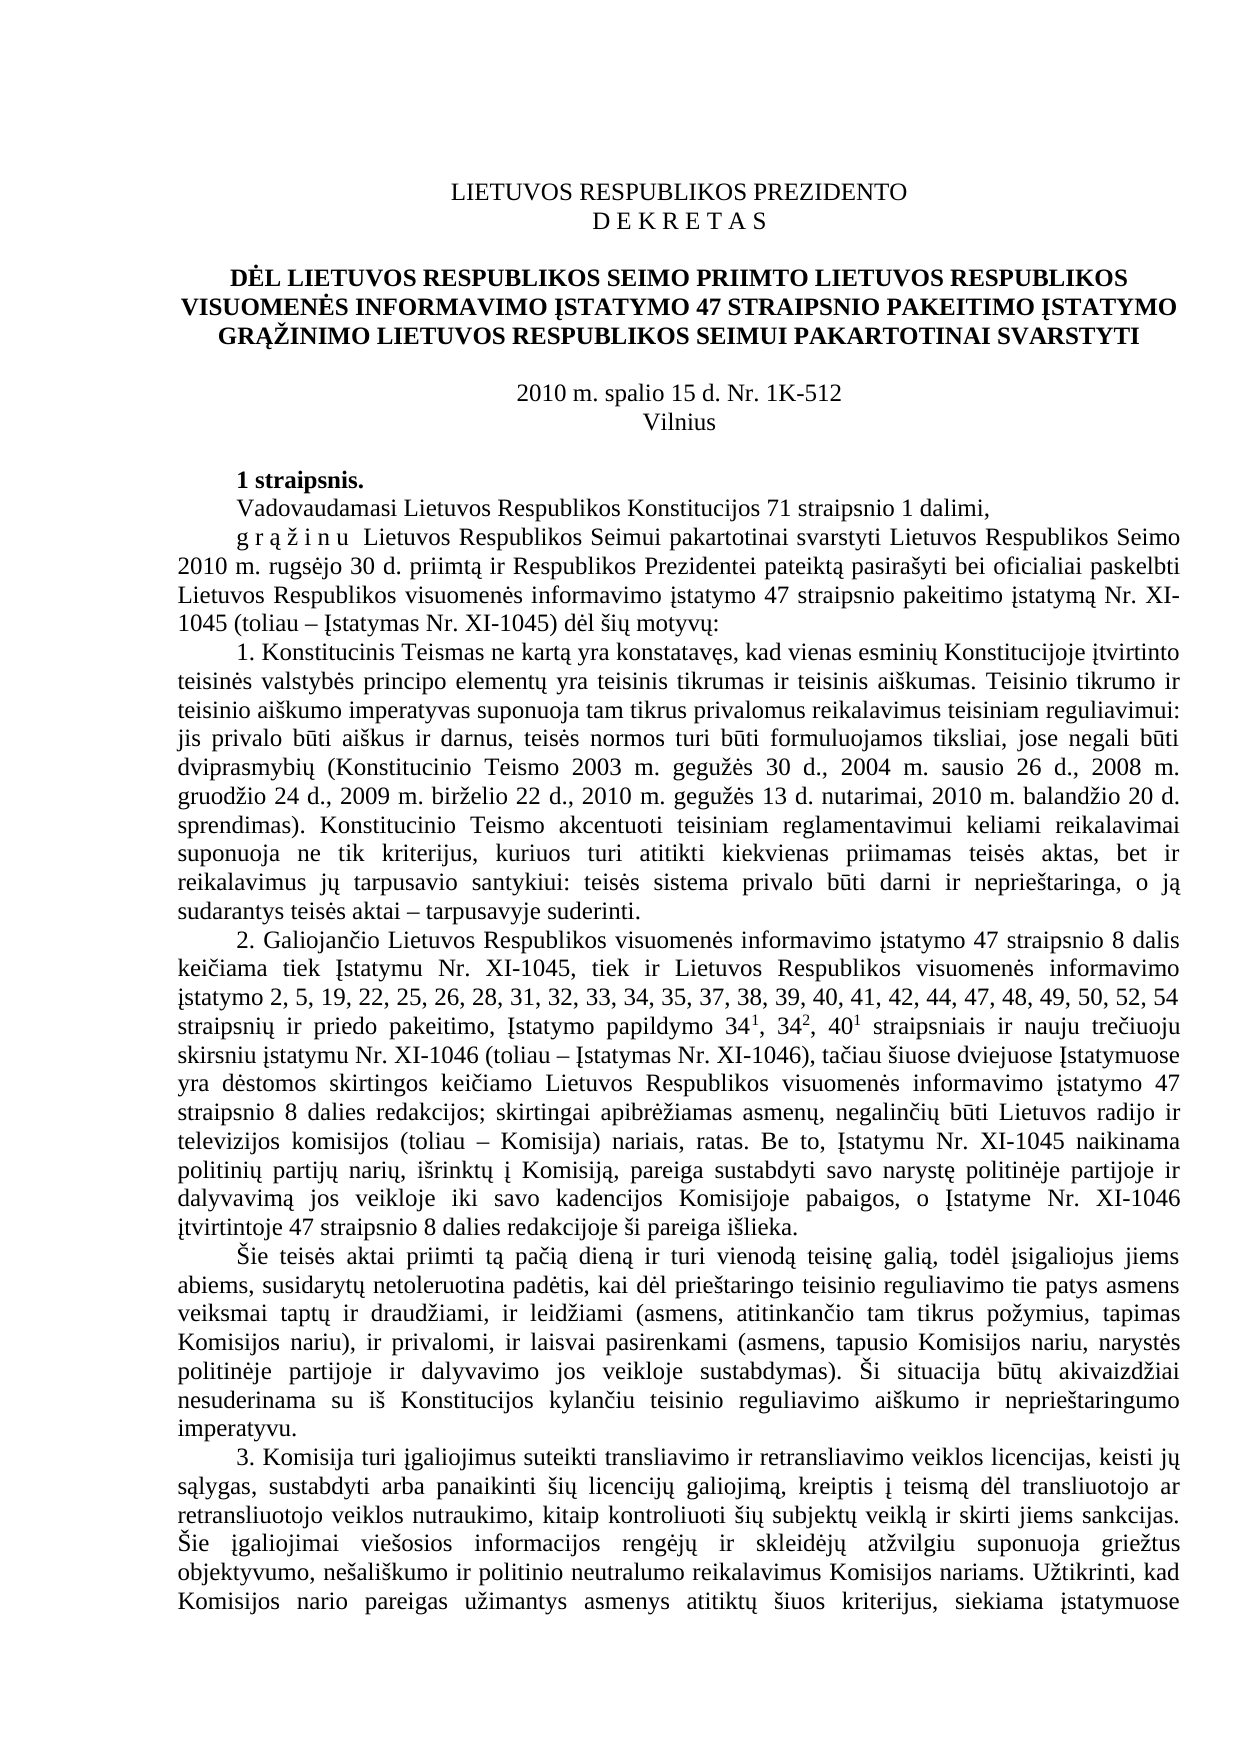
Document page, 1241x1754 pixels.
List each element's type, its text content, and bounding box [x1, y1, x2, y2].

text 2010 m. spalio 15 d. Nr. 1K-512 [177, 378, 1181, 407]
text Vilnius [177, 407, 1181, 436]
text Vadovaudamasi Lietuvos Respublikos Konstitucijos 71 straipsnio 1 dalimi, [177, 493, 1181, 522]
text DĖL LIETUVOS RESPUBLIKOS SEIMO PRIIMTO LIETUVOS RESPUBLIKOS VISUOMENĖS INFORMAVIMO ĮSTATYMO 47 STRAIPSNIO PAKEITIMO ĮSTATYMO GRĄŽINIMO LIETUVOS RESPUBLIKOS SEIMUI PAKARTOTINAI SVARSTYTI [177, 263, 1181, 350]
text 1 straipsnis. [177, 465, 1181, 493]
text 2. Galiojančio Lietuvos Respublikos visuomenės informavimo įstatymo 47 straipsnio 8 dalis keičiama tiek Įstatymu Nr. XI-1045, tiek ir Lietuvos Respublikos visuomenės informavimo įstatymo 2, 5, 19, 22, 25, 26, 28, 31, 32, 33, 34, 35, 37, 38, 39, 40, 41, 42, 44, 47, 48, 49, 50, 52, 54 straipsnių ir priedo pakeitimo, Įstatymo papildymo 341, 342, 401 straipsniais ir nauju trečiuoju skirsniu įstatymu Nr. XI-1046 (toliau – Įstatymas Nr. XI-1046), tačiau šiuose dviejuose Įstatymuose yra dėstomos skirtingos keičiamo Lietuvos Respublikos visuomenės informavimo įstatymo 47 straipsnio 8 dalies redakcijos; skirtingai apibrėžiamas asmenų, negalinčių būti Lietuvos radijo ir televizijos komisijos (toliau – Komisija) nariais, ratas. Be to, Įstatymu Nr. XI-1045 naikinama politinių partijų narių, išrinktų į Komisiją, pareiga sustabdyti savo narystę politinėje partijoje ir dalyvavimą jos veikloje iki savo kadencijos Komisijoje pabaigos, o Įstatyme Nr. XI-1046 įtvirtintoje 47 straipsnio 8 dalies redakcijoje ši pareiga išlieka. [177, 925, 1181, 1241]
text grąžinu Lietuvos Respublikos Seimui pakartotinai svarstyti Lietuvos Respublikos Seimo 2010 m. rugsėjo 30 d. priimtą ir Respublikos Prezidentei pateiktą pasirašyti bei oficialiai paskelbti Lietuvos Respublikos visuomenės informavimo įstatymo 47 straipsnio pakeitimo įstatymą Nr. XI-1045 (toliau – Įstatymas Nr. XI-1045) dėl šių motyvų: [177, 522, 1181, 637]
text DEKRETAS [177, 206, 1181, 235]
text 1. Konstitucinis Teismas ne kartą yra konstatavęs, kad vienas esminių Konstitucijoje įtvirtinto teisinės valstybės principo elementų yra teisinis tikrumas ir teisinis aiškumas. Teisinio tikrumo ir teisinio aiškumo imperatyvas suponuoja tam tikrus privalomus reikalavimus teisiniam reguliavimui: jis privalo būti aiškus ir darnus, teisės normos turi būti formuluojamos tiksliai, jose negali būti dviprasmybių (Konstitucinio Teismo 2003 m. gegužės 30 d., 2004 m. sausio 26 d., 2008 m. gruodžio 24 d., 2009 m. birželio 22 d., 2010 m. gegužės 13 d. nutarimai, 2010 m. balandžio 20 d. sprendimas). Konstitucinio Teismo akcentuoti teisiniam reglamentavimui keliami reikalavimai suponuoja ne tik kriterijus, kuriuos turi atitikti kiekvienas priimamas teisės aktas, bet ir reikalavimus jų tarpusavio santykiui: teisės sistema privalo būti darni ir neprieštaringa, o ją sudarantys teisės aktai – tarpusavyje suderinti. [177, 637, 1181, 925]
text Šie teisės aktai priimti tą pačią dieną ir turi vienodą teisinę galią, todėl įsigaliojus jiems abiems, susidarytų netoleruotina padėtis, kai dėl prieštaringo teisinio reguliavimo tie patys asmens veiksmai taptų ir draudžiami, ir leidžiami (asmens, atitinkančio tam tikrus požymius, tapimas Komisijos nariu), ir privalomi, ir laisvai pasirenkami (asmens, tapusio Komisijos nariu, narystės politinėje partijoje ir dalyvavimo jos veikloje sustabdymas). Ši situacija būtų akivaizdžiai nesuderinama su iš Konstitucijos kylančiu teisinio reguliavimo aiškumo ir neprieštaringumo imperatyvu. [177, 1241, 1181, 1442]
text LIETUVOS RESPUBLIKOS PREZIDENTO [177, 177, 1181, 206]
text 3. Komisija turi įgaliojimus suteikti transliavimo ir retransliavimo veiklos licencijas, keisti jų sąlygas, sustabdyti arba panaikinti šių licencijų galiojimą, kreiptis į teismą dėl transliuotojo ar retransliuotojo veiklos nutraukimo, kitaip kontroliuoti šių subjektų veiklą ir skirti jiems sankcijas. Šie įgaliojimai viešosios informacijos rengėjų ir skleidėjų atžvilgiu suponuoja griežtus objektyvumo, nešališkumo ir politinio neutralumo reikalavimus Komisijos nariams. Užtikrinti, kad Komisijos nario pareigas užimantys asmenys atitiktų šiuos kriterijus, siekiama įstatymuose [177, 1442, 1181, 1615]
